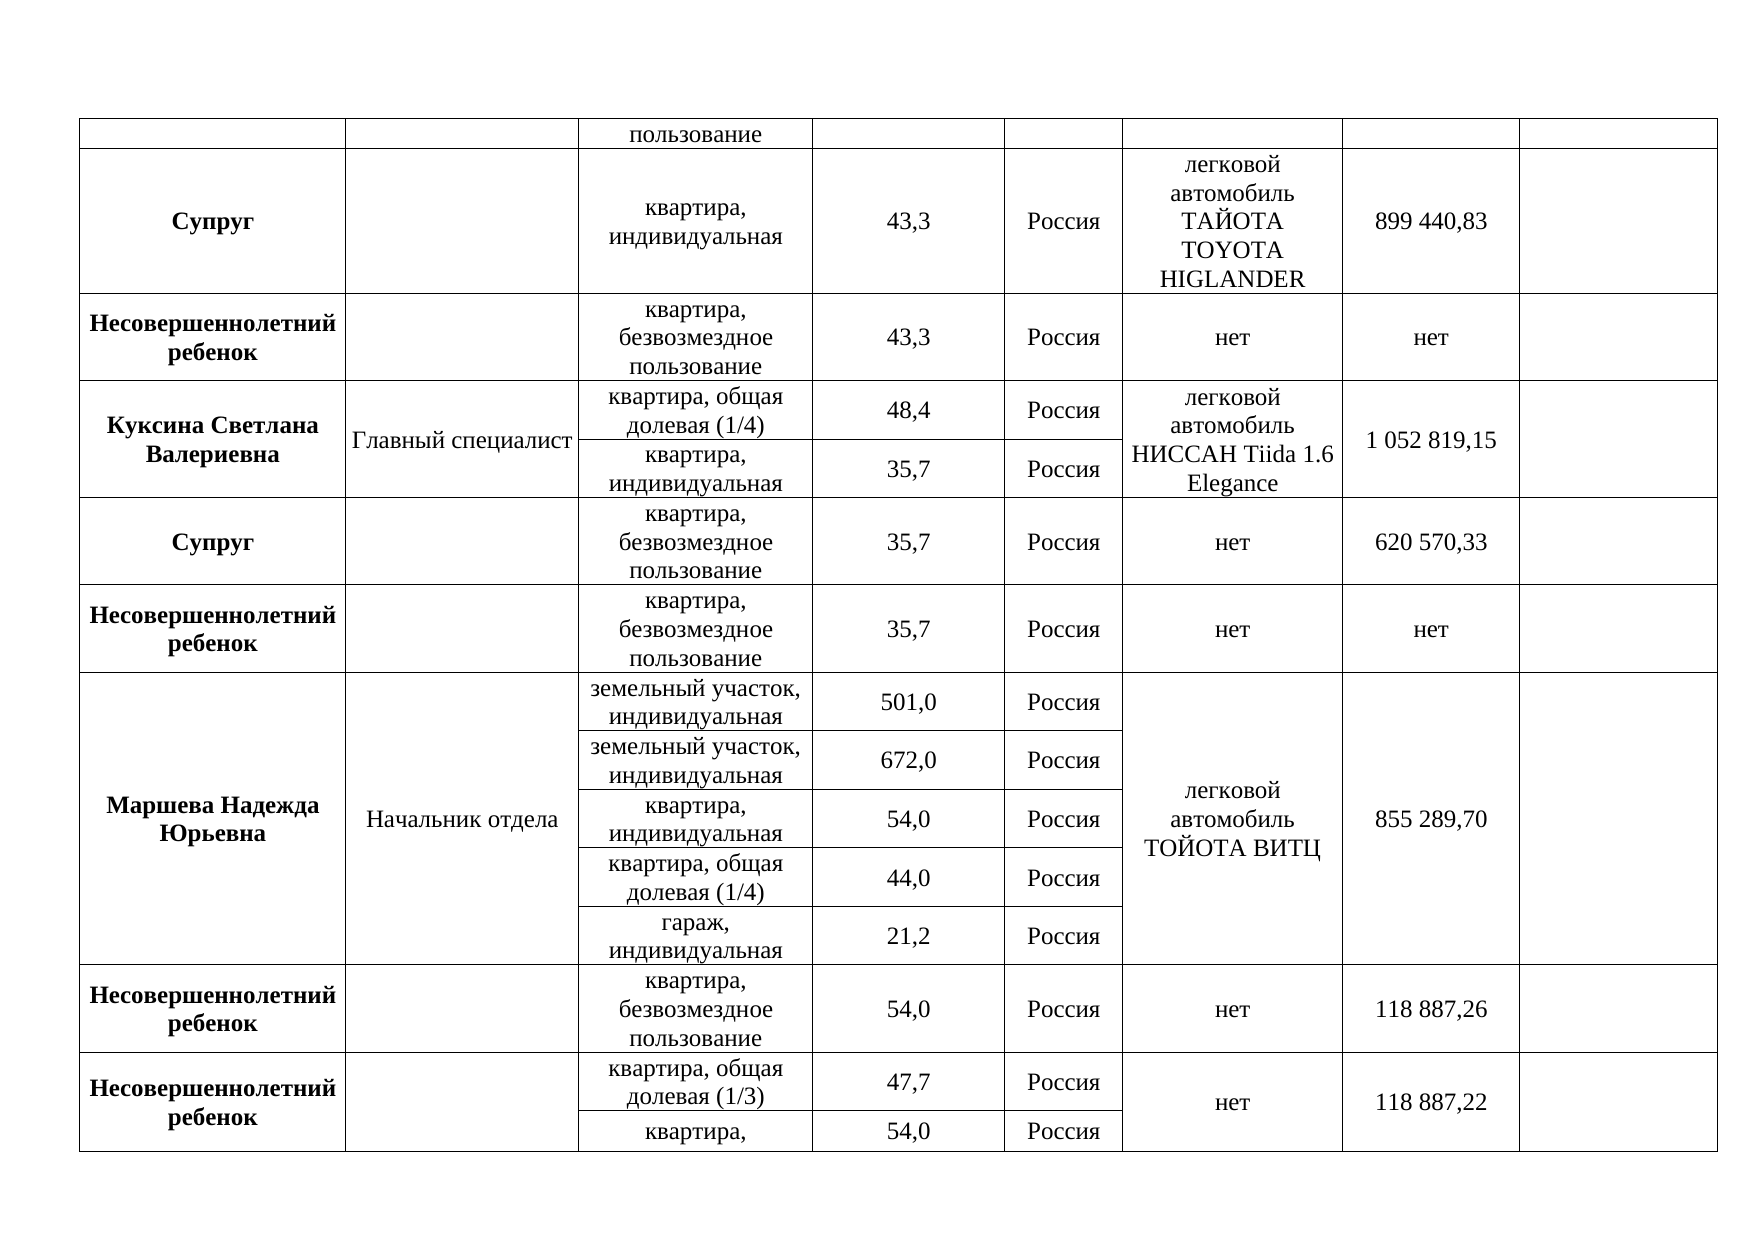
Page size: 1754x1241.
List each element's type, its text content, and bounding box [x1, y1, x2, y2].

table_cell квартира, индивидуальная [579, 149, 812, 293]
table_cell Россия [1005, 731, 1122, 789]
table_cell 35,7 [813, 585, 1004, 672]
table_cell Россия [1005, 848, 1122, 906]
table_cell Россия [1005, 498, 1122, 584]
table_cell Россия [1005, 1111, 1122, 1151]
table_cell [1520, 381, 1717, 497]
table_cell [1520, 119, 1717, 148]
table_cell 54,0 [813, 1111, 1004, 1151]
table_cell Начальник отдела [346, 673, 578, 964]
table_cell Главный специалист [346, 381, 578, 497]
table_cell квартира, индивидуальная [579, 440, 812, 497]
table_cell Россия [1005, 149, 1122, 293]
table_cell 118 887,26 [1343, 965, 1519, 1052]
table_cell Россия [1005, 673, 1122, 730]
table_cell квартира, безвозмездное пользование [579, 965, 812, 1052]
table_cell Россия [1005, 907, 1122, 964]
table_cell квартира, безвозмездное пользование [579, 498, 812, 584]
table_cell [346, 498, 578, 584]
table_cell [1520, 1053, 1717, 1151]
table_cell Россия [1005, 381, 1122, 438]
table_cell нет [1123, 498, 1342, 584]
table_cell Россия [1005, 965, 1122, 1052]
table_cell [1520, 498, 1717, 584]
table_cell 35,7 [813, 498, 1004, 584]
table_cell [1520, 673, 1717, 964]
table_cell 43,3 [813, 149, 1004, 293]
table_cell квартира, [579, 1111, 812, 1151]
table_cell [1520, 294, 1717, 380]
table_cell гараж, индивидуальная [579, 907, 812, 964]
table_cell квартира, общая долевая (1/4) [579, 848, 812, 906]
table_cell легковой автомобиль НИССАН Tiida 1.6 Elegance [1123, 381, 1342, 497]
table_cell Россия [1005, 585, 1122, 672]
table_cell квартира, индивидуальная [579, 790, 812, 847]
table_cell [346, 1053, 578, 1151]
table_cell Несовершеннолетний ребенок [80, 1053, 345, 1151]
table_cell квартира, общая долевая (1/4) [579, 381, 812, 438]
table_cell Несовершеннолетний ребенок [80, 965, 345, 1052]
table_cell 1 052 819,15 [1343, 381, 1519, 497]
table_cell Россия [1005, 440, 1122, 497]
table_cell 35,7 [813, 440, 1004, 497]
table_cell 54,0 [813, 790, 1004, 847]
table_cell 118 887,22 [1343, 1053, 1519, 1151]
table_cell Супруг [80, 498, 345, 584]
table_cell [346, 119, 578, 148]
table_cell 672,0 [813, 731, 1004, 789]
table_cell земельный участок, индивидуальная [579, 731, 812, 789]
table_cell [346, 965, 578, 1052]
table_cell Куксина Светлана Валериевна [80, 381, 345, 497]
table_cell квартира, безвозмездное пользование [579, 585, 812, 672]
table_cell Супруг [80, 149, 345, 293]
table_cell квартира, общая долевая (1/3) [579, 1053, 812, 1110]
table_cell [1005, 119, 1122, 148]
table_cell 620 570,33 [1343, 498, 1519, 584]
table_cell нет [1123, 294, 1342, 380]
table_cell нет [1343, 585, 1519, 672]
table_cell [346, 149, 578, 293]
table_cell [1520, 965, 1717, 1052]
table_cell 43,3 [813, 294, 1004, 380]
table_cell Россия [1005, 790, 1122, 847]
table_cell 899 440,83 [1343, 149, 1519, 293]
table_cell Россия [1005, 294, 1122, 380]
table_cell [80, 119, 345, 148]
table_cell квартира, безвозмездное пользование [579, 294, 812, 380]
table_cell нет [1123, 965, 1342, 1052]
table_cell Россия [1005, 1053, 1122, 1110]
table_cell 855 289,70 [1343, 673, 1519, 964]
table_cell [346, 294, 578, 380]
table_cell 48,4 [813, 381, 1004, 438]
table_cell нет [1123, 1053, 1342, 1151]
table_cell Несовершеннолетний ребенок [80, 585, 345, 672]
table_cell [346, 585, 578, 672]
table_cell Несовершеннолетний ребенок [80, 294, 345, 380]
table_cell [1343, 119, 1519, 148]
table_cell 21,2 [813, 907, 1004, 964]
table_cell легковой автомобиль ТОЙОТА ВИТЦ [1123, 673, 1342, 964]
table_cell легковой автомобиль ТАЙОТА TOYOTA HIGLANDER [1123, 149, 1342, 293]
table_cell земельный участок, индивидуальная [579, 673, 812, 730]
table_cell нет [1123, 585, 1342, 672]
table_cell [1520, 585, 1717, 672]
table_cell Маршева Надежда Юрьевна [80, 673, 345, 964]
table_cell [1123, 119, 1342, 148]
table_cell [813, 119, 1004, 148]
table_cell 47,7 [813, 1053, 1004, 1110]
table_cell пользование [579, 119, 812, 148]
table_cell 54,0 [813, 965, 1004, 1052]
table_cell 44,0 [813, 848, 1004, 906]
table_cell нет [1343, 294, 1519, 380]
table_cell 501,0 [813, 673, 1004, 730]
table_cell [1520, 149, 1717, 293]
